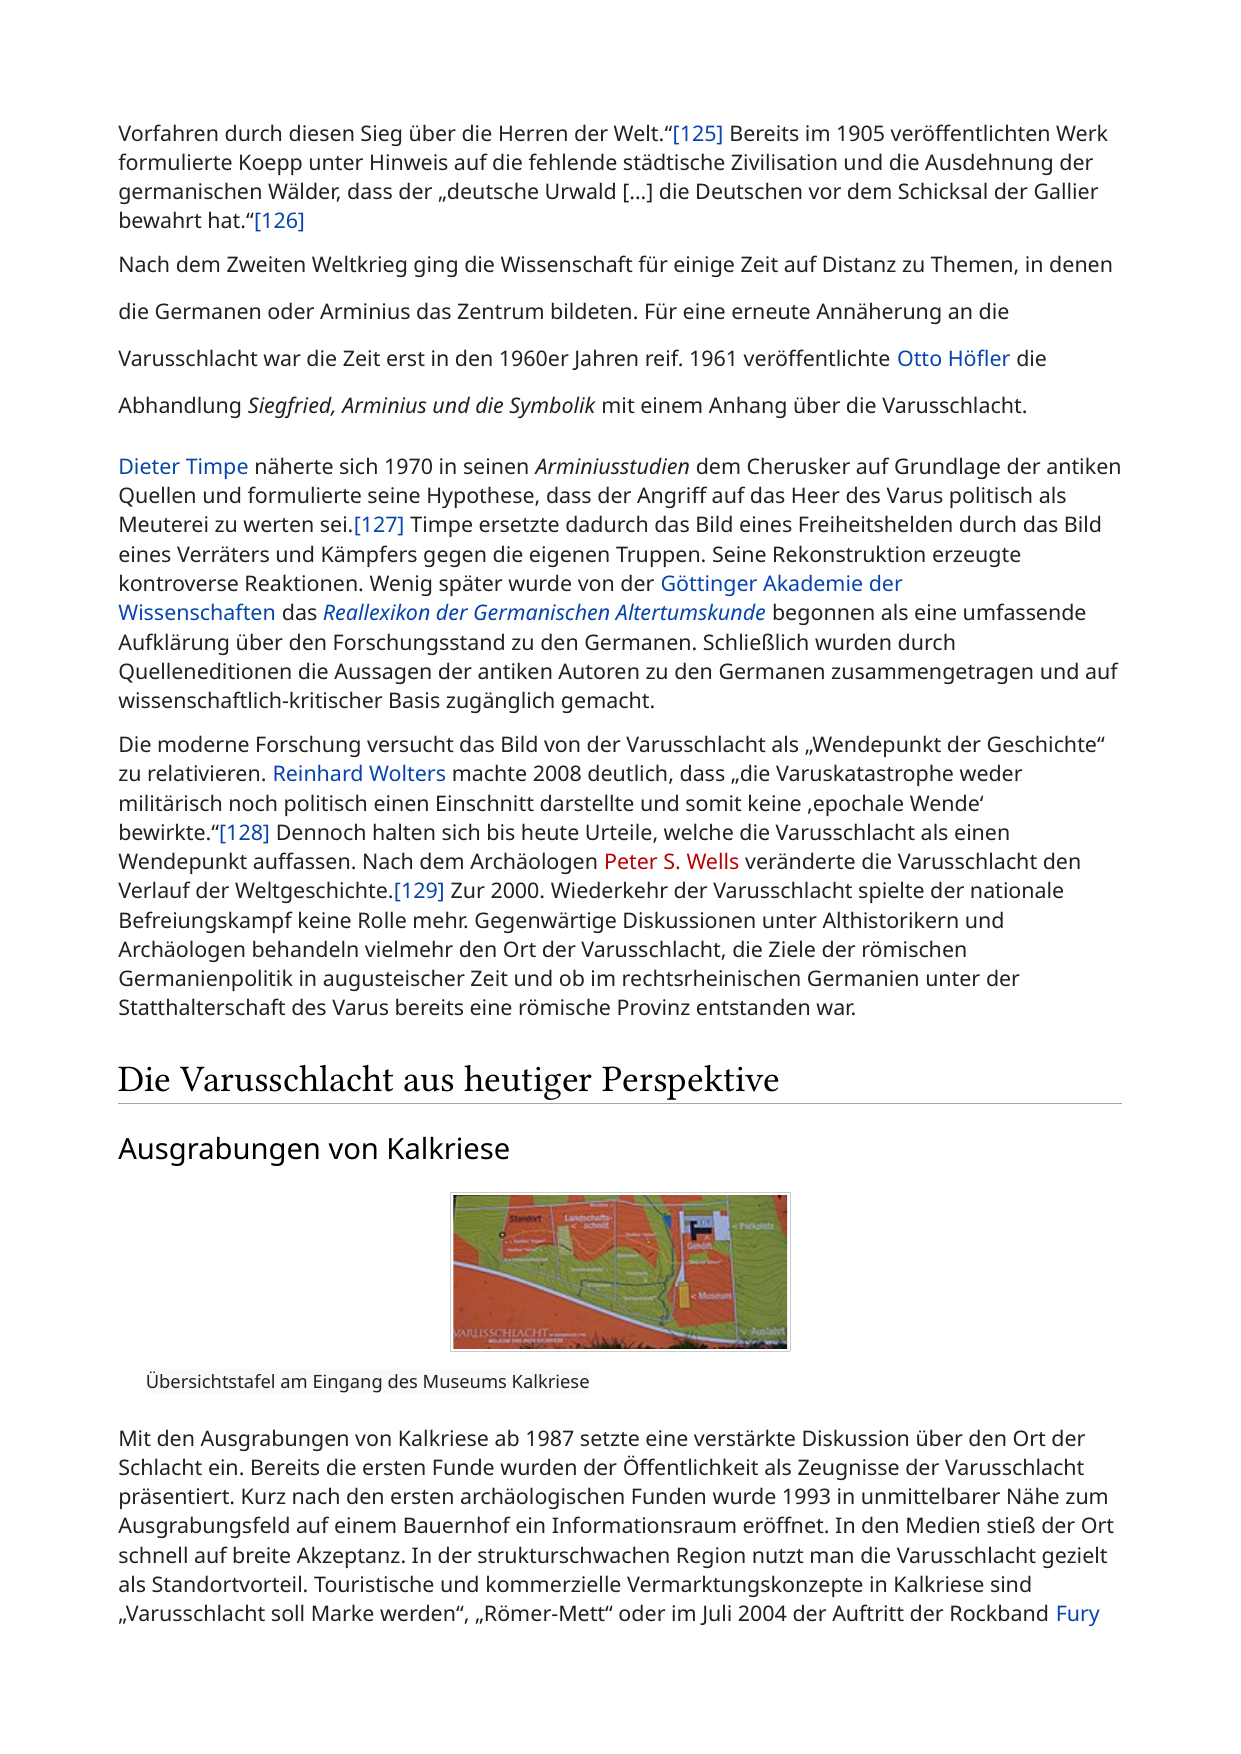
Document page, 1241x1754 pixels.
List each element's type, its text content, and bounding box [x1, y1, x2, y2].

text Die moderne Forschung versucht das Bild von der Varusschlacht als „Wendepunkt der Geschichte“ zu relativieren. Reinhard Wolters machte 2008 deutlich, dass „die Varuskatastrophe weder militärisch noch politisch einen Einschnitt darstellte und somit keine ‚epochale Wende‘ bewirkte.“[128] Dennoch halten sich bis heute Urteile, welche die Varusschlacht als einen Wendepunkt auffassen. Nach dem Archäologen Peter S. Wells veränderte die Varusschlacht den Verlauf der Weltgeschichte.[129] Zur 2000. Wiederkehr der Varusschlacht spielte der nationale Befreiungskampf keine Rolle mehr. Gegenwärtige Diskussionen unter Althistorikern und Archäologen behandeln vielmehr den Ort der Varusschlacht, die Ziele der römischen Germanienpolitik in augusteischer Zeit und ob im rechtsrheinischen Germanien unter der Statthalterschaft des Varus bereits eine römische Provinz entstanden war. [118, 729, 1122, 1022]
text Vorfahren durch diesen Sieg über die Herren der Welt.“[125] Bereits im 1905 veröffentlichten Werk formulierte Koepp unter Hinweis auf die fehlende städtische Zivilisation und die Ausdehnung der germanischen Wälder, dass der „deutsche Urwald […] die Deutschen vor dem Schicksal der Gallier bewahrt hat.“[126] [118, 118, 1122, 235]
text Nach dem Zweiten Weltkrieg ging die Wissenschaft für einige Zeit auf Distanz zu Themen, in denen die Germanen oder Arminius das Zentrum bildeten. Für eine erneute Annäherung an die Varusschlacht war die Zeit erst in den 1960er Jahren reif. 1961 veröffentlichte Otto Höfler die Abhandlung Siegfried, Arminius und die Symbolik mit einem Anhang über die Varusschlacht. [118, 250, 1122, 419]
text Mit den Ausgrabungen von Kalkriese ab 1987 setzte eine verstärkte Diskussion über den Ort der Schlacht ein. Bereits die ersten Funde wurden der Öffentlichkeit als Zeugnisse der Varusschlacht präsentiert. Kurz nach den ersten archäologischen Funden wurde 1993 in unmittelbarer Nähe zum Ausgrabungsfeld auf einem Bauernhof ein Informationsraum eröffnet. In den Medien stieß der Ort schnell auf breite Akzeptanz. In der strukturschwachen Region nutzt man die Varusschlacht gezielt als Standortvorteil. Touristische und kommerzielle Vermarktungskonzepte in Kalkriese sind „Varusschlacht soll Marke werden“, „Römer-Mett“ oder im Juli 2004 der Auftritt der Rockband Fury [118, 1423, 1122, 1628]
picture [453, 1195, 788, 1349]
subtitle Ausgrabungen von Kalkriese [118, 1129, 1122, 1168]
text Übersichtstafel am Eingang des Museums Kalkriese [123, 1368, 1122, 1393]
subtitle Die Varusschlacht aus heutiger Perspektive [118, 1058, 1122, 1103]
text Dieter Timpe näherte sich 1970 in seinen Arminiusstudien dem Cherusker auf Grundlage der antiken Quellen und formulierte seine Hypothese, dass der Angriff auf das Heer des Varus politisch als Meuterei zu werten sei.[127] Timpe ersetzte dadurch das Bild eines Freiheitshelden durch das Bild eines Verräters und Kämpfers gegen die eigenen Truppen. Seine Rekonstruktion erzeugte kontroverse Reaktionen. Wenig später wurde von der Göttinger Akademie der Wissenschaften das Reallexikon der Germanischen Altertumskunde begonnen als eine umfassende Aufklärung über den Forschungsstand zu den Germanen. Schließlich wurden durch Quelleneditionen die Aussagen der antiken Autoren zu den Germanen zusammengetragen und auf wissenschaftlich-kritischer Basis zugänglich gemacht. [118, 451, 1122, 715]
